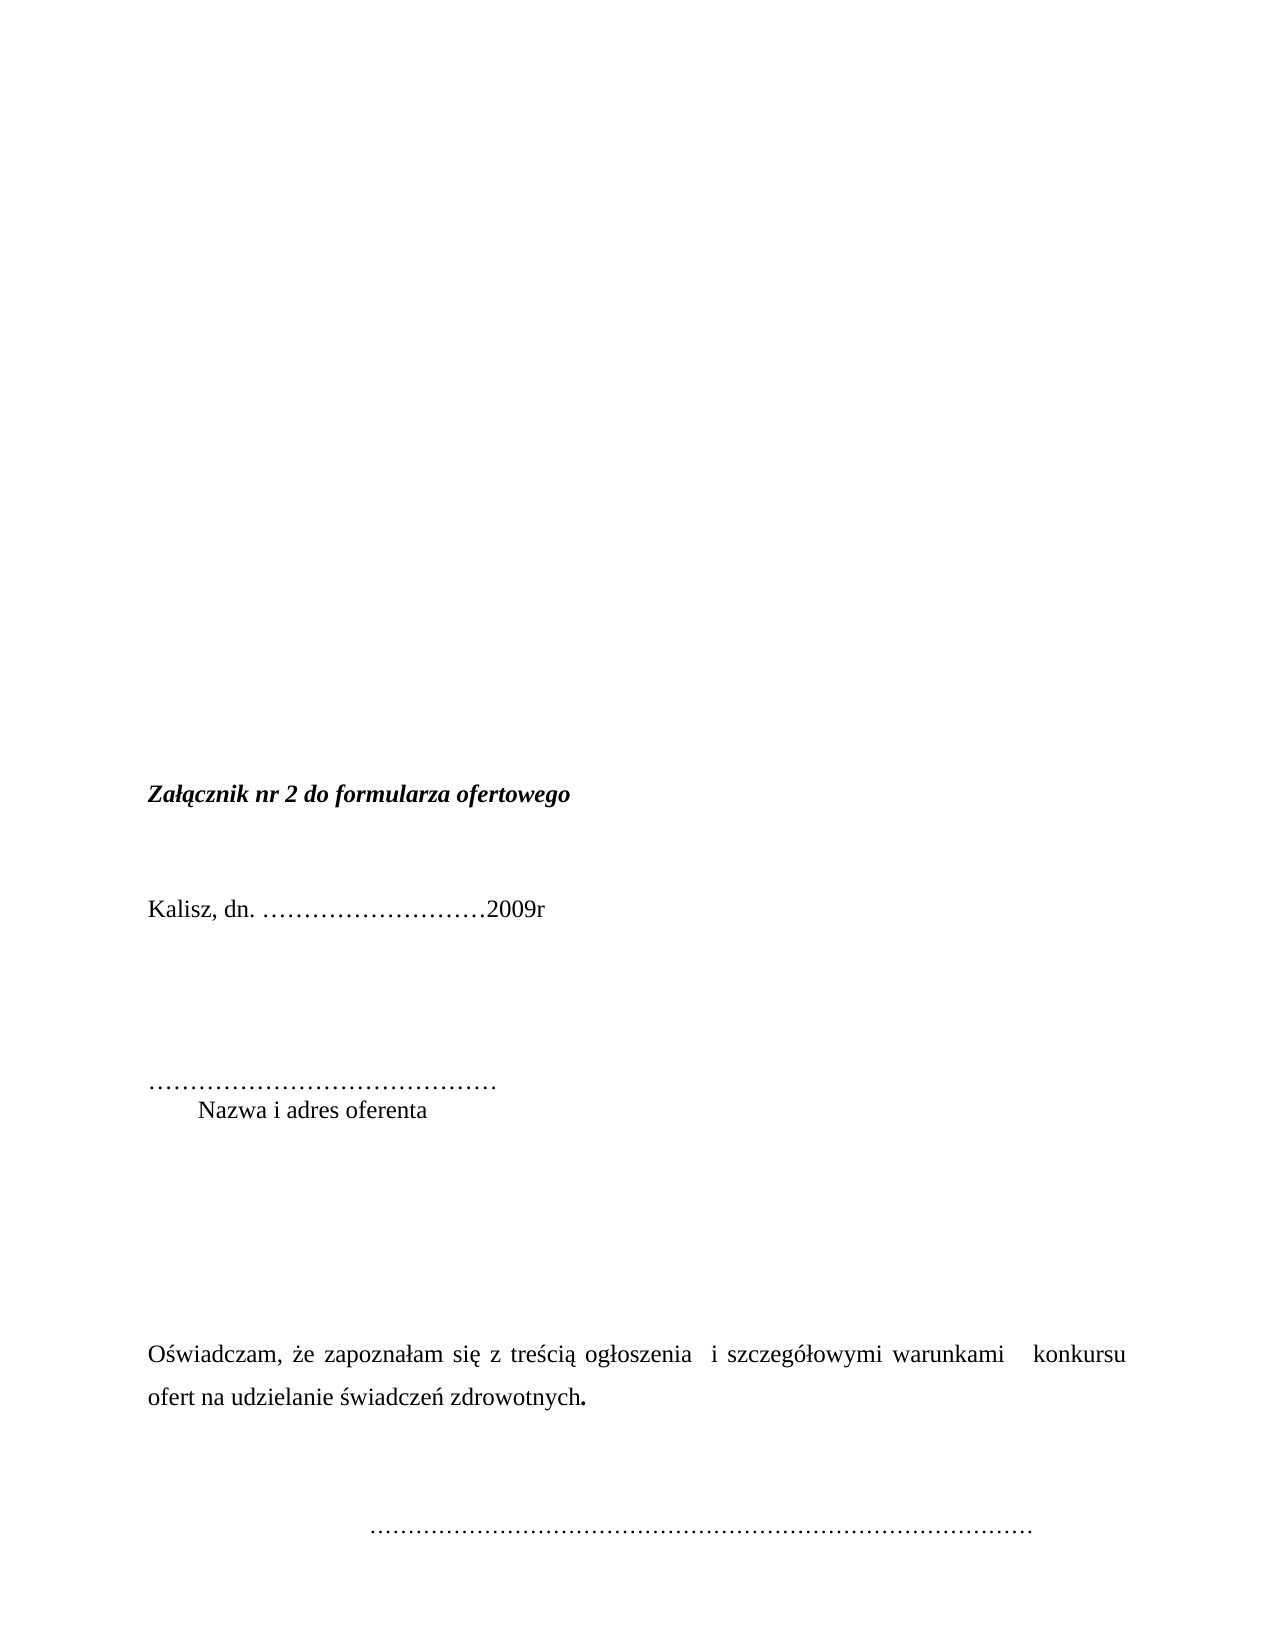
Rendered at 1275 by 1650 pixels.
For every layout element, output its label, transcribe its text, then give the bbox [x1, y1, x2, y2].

text …………………………………………………………………………… [295, 1512, 1127, 1538]
text …………………………………… [148, 1066, 1127, 1095]
text Nazwa i adres oferenta [148, 1095, 1127, 1124]
text Załącznik nr 2 do formularza ofertowego [148, 779, 1127, 807]
text Kalisz, dn. ………………………2009r [148, 894, 1127, 922]
text Oświadczam, że zapoznałam się z treścią ogłoszenia i szczegółowymi warunkami konkursu ofert na udzielanie świadczeń zdrowotnych. [148, 1339, 1127, 1411]
